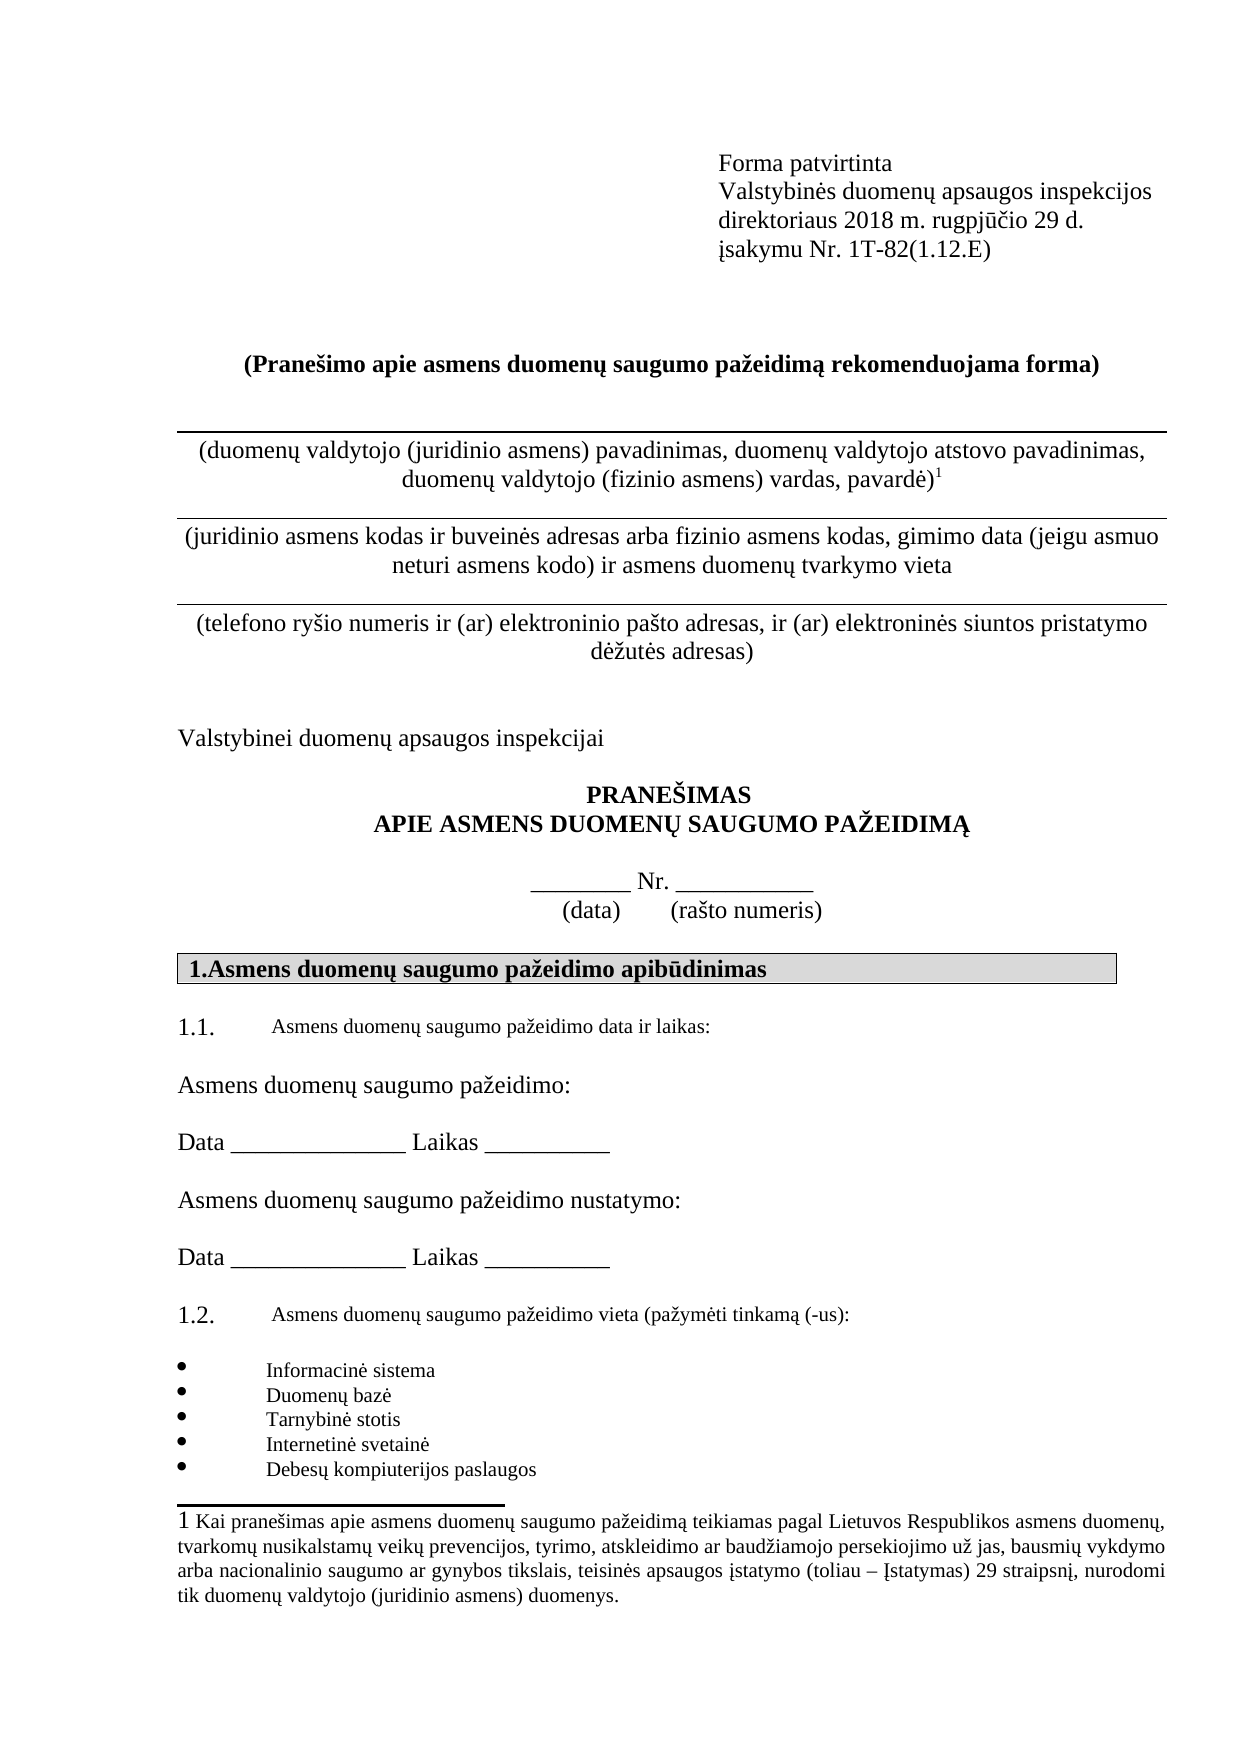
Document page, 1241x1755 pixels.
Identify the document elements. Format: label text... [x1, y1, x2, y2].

text Forma patvirtinta [718, 148, 1167, 176]
text APIE ASMENS DUOMENŲ SAUGUMO PAŽEIDIMĄ [177, 809, 1167, 838]
text PRANEŠIMAS [177, 780, 1167, 809]
text Valstybinės duomenų apsaugos inspekcijos [718, 176, 1167, 205]
text (duomenų valdytojo (juridinio asmens) pavadinimas, duomenų valdytojo atstovo pavadinimas, duomenų valdytojo (fizinio asmens) vardas, pavardė) [177, 435, 1167, 493]
text (data) (rašto numeris) [177, 895, 1167, 924]
text (Pranešimo apie asmens duomenų saugumo pažeidimą rekomenduojama forma) [177, 349, 1167, 378]
text 1.1. Asmens duomenų saugumo pažeidimo data ir laikas: [177, 1012, 1152, 1041]
text Data ______________ Laikas __________ [177, 1127, 1152, 1156]
text Kai pranešimas apie asmens duomenų saugumo pažeidimą teikiamas pagal Lietuvos Respublikos asmens duomenų, tvarkomų nusikalstamų veikų prevencijos, tyrimo, atskleidimo ar baudžiamojo persekiojimo už jas, bausmių vykdymo arba nacionalinio saugumo ar gynybos tikslais, teisinės apsaugos įstatymo (toliau – Įstatymas) 29 straipsnį, nurodomi tik duomenų valdytojo (juridinio asmens) duomenys. [177, 1506, 1167, 1607]
text Valstybinei duomenų apsaugos inspekcijai [177, 723, 1167, 751]
text Data ______________ Laikas __________ [177, 1242, 1152, 1271]
text ________ Nr. ___________ [177, 866, 1167, 895]
text (telefono ryšio numeris ir (ar) elektroninio pašto adresas, ir (ar) elektroninės siuntos pristatymo dėžutės adresas) [177, 608, 1167, 665]
text  Informacinė sistema [177, 1357, 1152, 1382]
text Asmens duomenų saugumo pažeidimo nustatymo: [177, 1185, 1152, 1213]
text Asmens duomenų saugumo pažeidimo: [177, 1070, 1152, 1098]
text (juridinio asmens kodas ir buveinės adresas arba fizinio asmens kodas, gimimo data (jeigu asmuo neturi asmens kodo) ir asmens duomenų tvarkymo vieta [177, 521, 1167, 579]
text 1.2. Asmens duomenų saugumo pažeidimo vieta (pažymėti tinkamą (-us): [177, 1300, 1152, 1328]
text  Internetinė svetainė [177, 1432, 1152, 1457]
text direktoriaus 2018 m. rugpjūčio 29 d. [718, 205, 1167, 234]
text  Duomenų bazė [177, 1382, 1152, 1407]
text  Debesų kompiuterijos paslaugos [177, 1457, 1152, 1482]
text įsakymu Nr. 1T-82(1.12.E) [718, 234, 1167, 263]
table_header 1.Asmens duomenų saugumo pažeidimo apibūdinimas [178, 954, 1116, 982]
text  Tarnybinė stotis [177, 1407, 1152, 1432]
